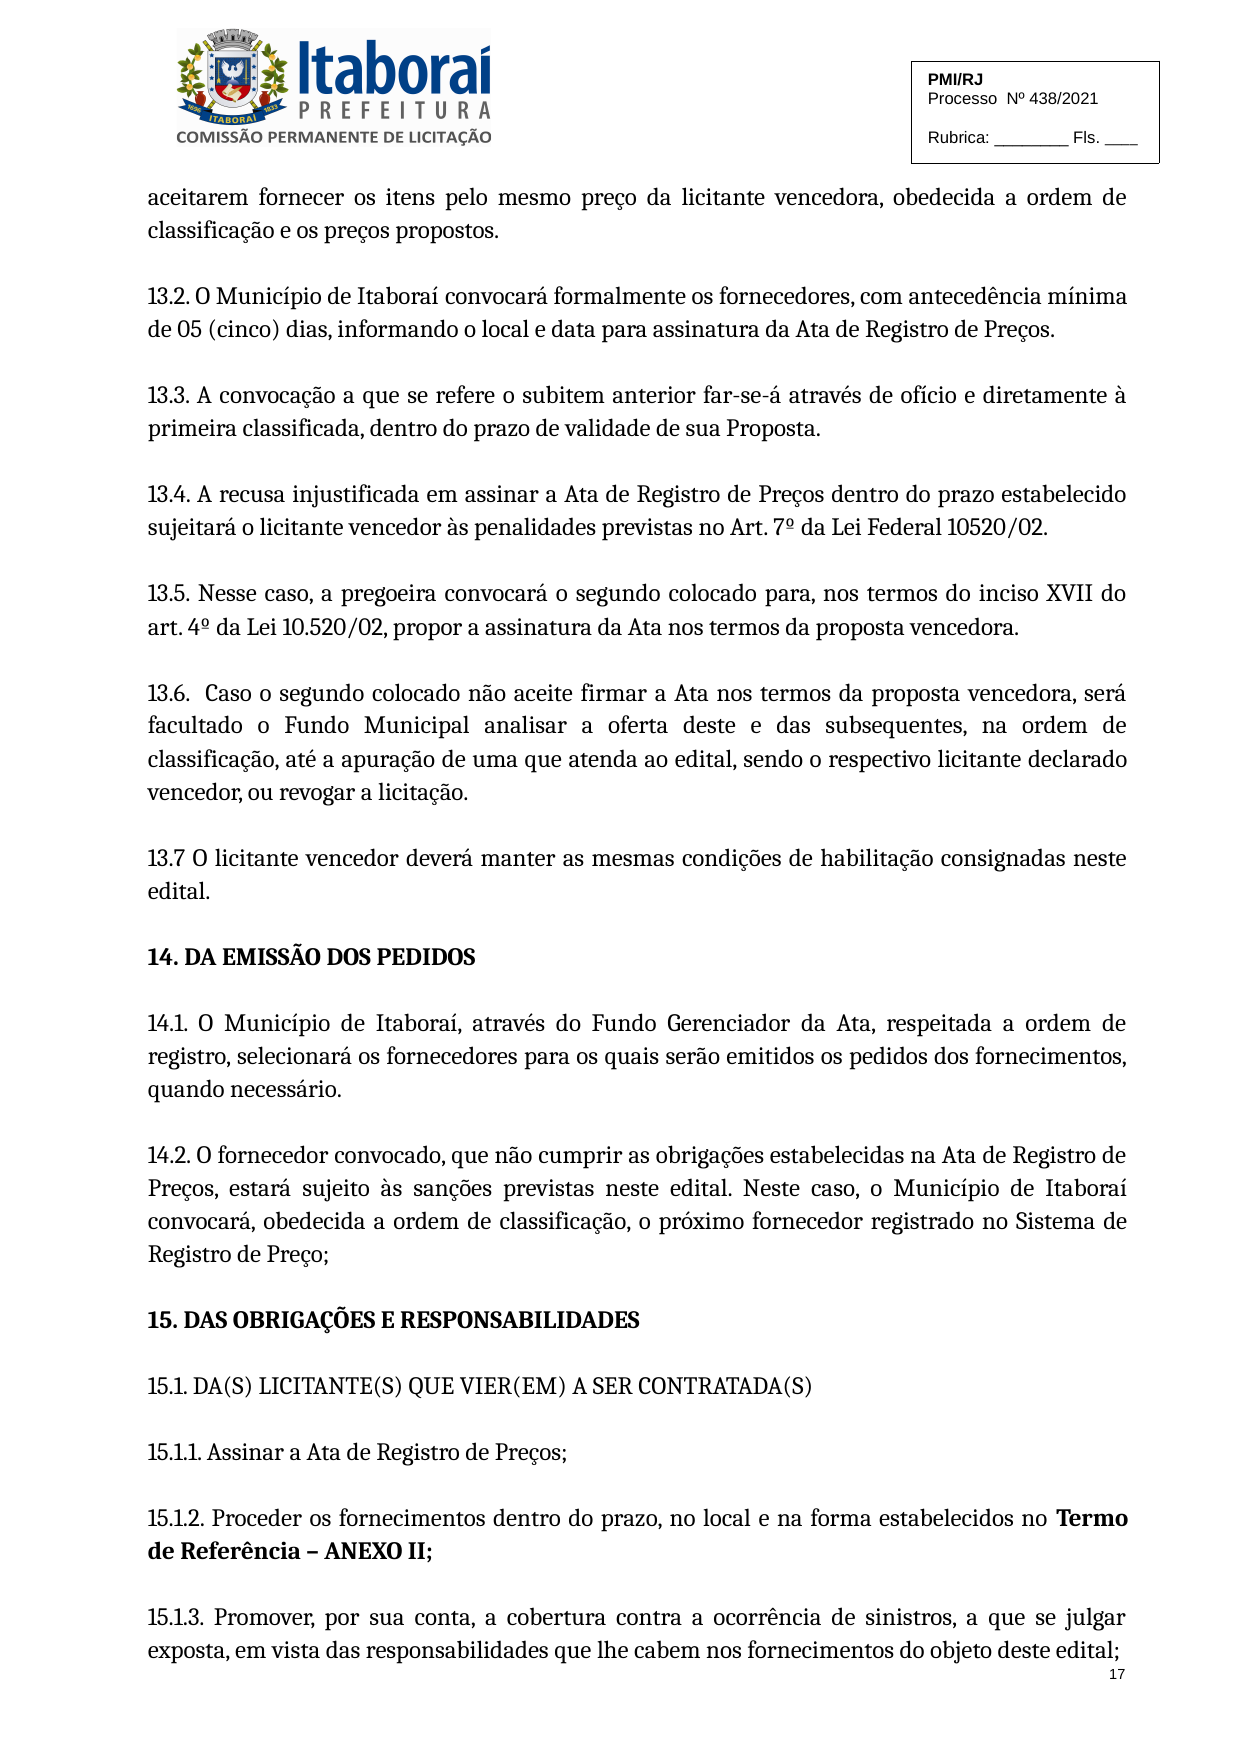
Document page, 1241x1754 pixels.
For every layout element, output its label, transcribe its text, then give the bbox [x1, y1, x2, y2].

text 14. DA EMISSÃO DOS PEDIDOS [148, 943, 1128, 971]
picture [176, 28, 492, 147]
text 14.1. O Município de Itaboraí, através do Fundo Gerenciador da Ata, respeitada a ordem de registro, selecionará os fornecedores para os quais serão emitidos os pedidos dos fornecimentos, quando necessário. [148, 1009, 1128, 1103]
text 13.4. A recusa injustificada em assinar a Ata de Registro de Preços dentro do prazo estabelecido sujeitará o licitante vencedor às penalidades previstas no Art. 7º da Lei Federal 10520/02. [148, 480, 1128, 542]
text 13.7 O licitante vencedor deverá manter as mesmas condições de habilitação consignadas neste edital. [148, 843, 1128, 905]
text 15. DAS OBRIGAÇÕES E RESPONSABILIDADES [148, 1306, 1128, 1334]
text aceitarem fornecer os itens pelo mesmo preço da licitante vencedora, obedecida a ordem de classificação e os preços propostos. [148, 183, 1128, 245]
text 15.1.1. Assinar a Ata de Registro de Preços; [148, 1438, 1128, 1467]
text 15.1.2. Proceder os fornecimentos dentro do prazo, no local e na forma estabelecidos no Termo de Referência – ANEXO II; [148, 1504, 1128, 1566]
text 13.2. O Município de Itaboraí convocará formalmente os fornecedores, com antecedência mínima de 05 (cinco) dias, informando o local e data para assinatura da Ata de Registro de Preços. [148, 282, 1128, 344]
text 15.1. DA(S) LICITANTE(S) QUE VIER(EM) A SER CONTRATADA(S) [148, 1372, 1128, 1401]
text 13.6. Caso o segundo colocado não aceite firmar a Ata nos termos da proposta vencedora, será facultado o Fundo Municipal analisar a oferta deste e das subsequentes, na ordem de classificação, até a apuração de uma que atenda ao edital, sendo o respectivo licitante declarado vencedor, ou revogar a licitação. [148, 678, 1128, 806]
text 13.3. A convocação a que se refere o subitem anterior far-se-á através de ofício e diretamente à primeira classificada, dentro do prazo de validade de sua Proposta. [148, 381, 1128, 443]
text 15.1.3. Promover, por sua conta, a cobertura contra a ocorrência de sinistros, a que se julgar exposta, em vista das responsabilidades que lhe cabem nos fornecimentos do objeto deste edital; [148, 1603, 1128, 1665]
text 13.5. Nesse caso, a pregoeira convocará o segundo colocado para, nos termos do inciso XVII do art. 4º da Lei 10.520/02, propor a assinatura da Ata nos termos da proposta vencedora. [148, 579, 1128, 641]
text 14.2. O fornecedor convocado, que não cumprir as obrigações estabelecidas na Ata de Registro de Preços, estará sujeito às sanções previstas neste edital. Neste caso, o Município de Itaboraí convocará, obedecida a ordem de classificação, o próximo fornecedor registrado no Sistema de Registro de Preço; [148, 1141, 1128, 1268]
